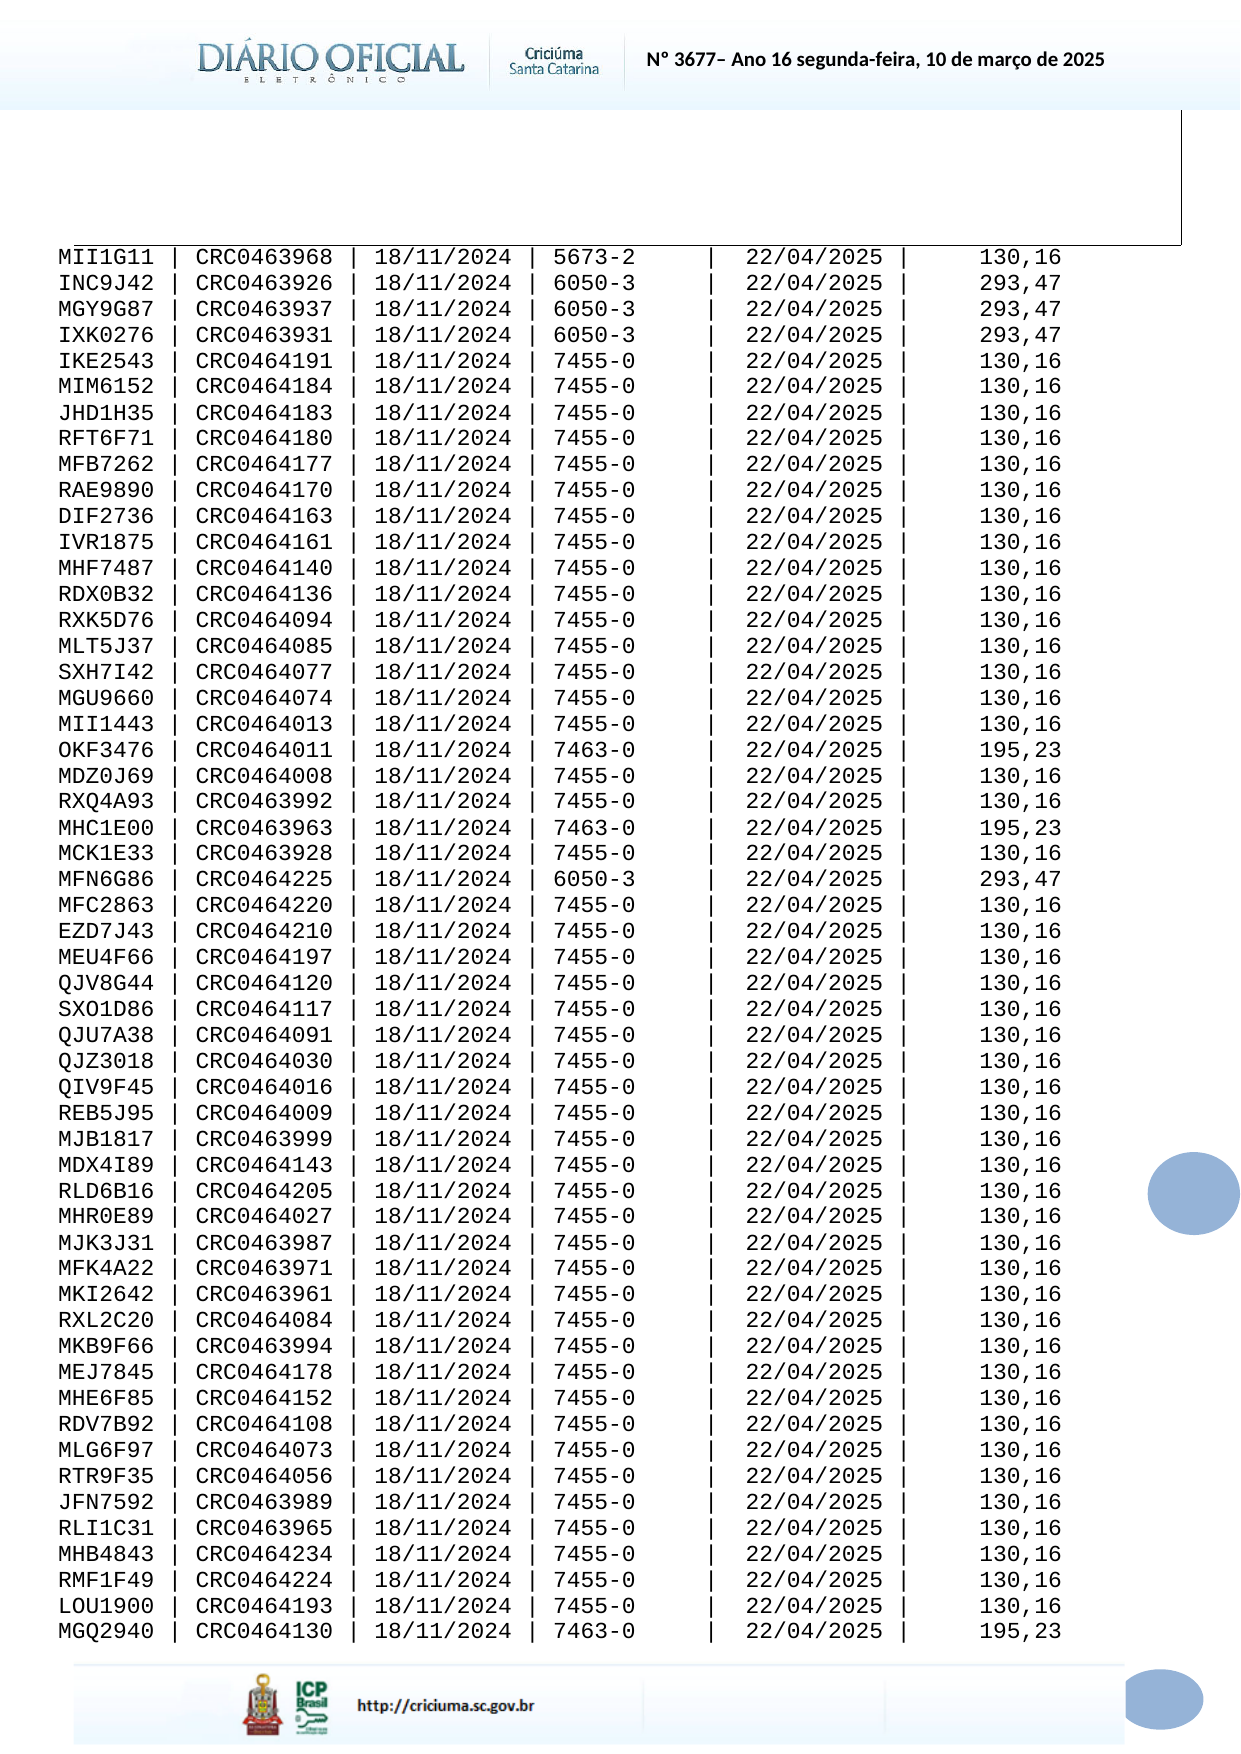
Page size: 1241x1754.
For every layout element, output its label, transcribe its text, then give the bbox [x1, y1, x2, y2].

text RXL2C20 | CRC0464084 | 18/11/2024 | 7455-0 | 22/04/2025 | 130,16 [44, 1309, 1181, 1334]
text REB5J95 | CRC0464009 | 18/11/2024 | 7455-0 | 22/04/2025 | 130,16 [44, 1101, 1181, 1127]
text QJU7A38 | CRC0464091 | 18/11/2024 | 7455-0 | 22/04/2025 | 130,16 [44, 1023, 1181, 1049]
text RAE9890 | CRC0464170 | 18/11/2024 | 7455-0 | 22/04/2025 | 130,16 [44, 479, 1181, 504]
text QIV9F45 | CRC0464016 | 18/11/2024 | 7455-0 | 22/04/2025 | 130,16 [44, 1075, 1181, 1101]
text MLG6F97 | CRC0464073 | 18/11/2024 | 7455-0 | 22/04/2025 | 130,16 [44, 1438, 1181, 1464]
text MJK3J31 | CRC0463987 | 18/11/2024 | 7455-0 | 22/04/2025 | 130,16 [44, 1231, 1181, 1257]
text MFC2863 | CRC0464220 | 18/11/2024 | 7455-0 | 22/04/2025 | 130,16 [44, 894, 1181, 919]
text MEJ7845 | CRC0464178 | 18/11/2024 | 7455-0 | 22/04/2025 | 130,16 [44, 1361, 1181, 1386]
text MHF7487 | CRC0464140 | 18/11/2024 | 7455-0 | 22/04/2025 | 130,16 [44, 556, 1181, 582]
text MHC1E00 | CRC0463963 | 18/11/2024 | 7463-0 | 22/04/2025 | 195,23 [44, 816, 1181, 842]
text JFN7592 | CRC0463989 | 18/11/2024 | 7455-0 | 22/04/2025 | 130,16 [44, 1490, 1181, 1516]
text MKB9F66 | CRC0463994 | 18/11/2024 | 7455-0 | 22/04/2025 | 130,16 [44, 1334, 1181, 1361]
text RXQ4A93 | CRC0463992 | 18/11/2024 | 7455-0 | 22/04/2025 | 130,16 [44, 790, 1181, 816]
text DIF2736 | CRC0464163 | 18/11/2024 | 7455-0 | 22/04/2025 | 130,16 [44, 504, 1181, 531]
text MKI2642 | CRC0463961 | 18/11/2024 | 7455-0 | 22/04/2025 | 130,16 [44, 1283, 1181, 1309]
text MIM6152 | CRC0464184 | 18/11/2024 | 7455-0 | 22/04/2025 | 130,16 [44, 375, 1181, 401]
text RXK5D76 | CRC0464094 | 18/11/2024 | 7455-0 | 22/04/2025 | 130,16 [44, 608, 1181, 634]
text RFT6F71 | CRC0464180 | 18/11/2024 | 7455-0 | 22/04/2025 | 130,16 [44, 427, 1181, 453]
text RMF1F49 | CRC0464224 | 18/11/2024 | 7455-0 | 22/04/2025 | 130,16 [44, 1568, 1181, 1594]
text MJB1817 | CRC0463999 | 18/11/2024 | 7455-0 | 22/04/2025 | 130,16 [44, 1127, 1181, 1153]
text SXH7I42 | CRC0464077 | 18/11/2024 | 7455-0 | 22/04/2025 | 130,16 [44, 660, 1181, 686]
text RLD6B16 | CRC0464205 | 18/11/2024 | 7455-0 | 22/04/2025 | 130,16 [44, 1179, 1150, 1205]
text RDX0B32 | CRC0464136 | 18/11/2024 | 7455-0 | 22/04/2025 | 130,16 [44, 582, 1181, 608]
text MGQ2940 | CRC0464130 | 18/11/2024 | 7463-0 | 22/04/2025 | 195,23 [44, 1620, 1181, 1646]
text IKE2543 | CRC0464191 | 18/11/2024 | 7455-0 | 22/04/2025 | 130,16 [44, 349, 1181, 375]
text MFB7262 | CRC0464177 | 18/11/2024 | 7455-0 | 22/04/2025 | 130,16 [44, 453, 1181, 479]
text INC9J42 | CRC0463926 | 18/11/2024 | 6050-3 | 22/04/2025 | 293,47 [44, 271, 1181, 297]
text MDX4I89 | CRC0464143 | 18/11/2024 | 7455-0 | 22/04/2025 | 130,16 [44, 1153, 1180, 1179]
text RTR9F35 | CRC0464056 | 18/11/2024 | 7455-0 | 22/04/2025 | 130,16 [44, 1464, 1181, 1490]
text MLT5J37 | CRC0464085 | 18/11/2024 | 7455-0 | 22/04/2025 | 130,16 [44, 634, 1181, 660]
text MCK1E33 | CRC0463928 | 18/11/2024 | 7455-0 | 22/04/2025 | 130,16 [44, 842, 1181, 868]
text EZD7J43 | CRC0464210 | 18/11/2024 | 7455-0 | 22/04/2025 | 130,16 [44, 919, 1181, 946]
text MFN6G86 | CRC0464225 | 18/11/2024 | 6050-3 | 22/04/2025 | 293,47 [44, 868, 1181, 894]
text MGU9660 | CRC0464074 | 18/11/2024 | 7455-0 | 22/04/2025 | 130,16 [44, 686, 1181, 712]
text QJZ3018 | CRC0464030 | 18/11/2024 | 7455-0 | 22/04/2025 | 130,16 [44, 1049, 1181, 1075]
text MHR0E89 | CRC0464027 | 18/11/2024 | 7455-0 | 22/04/2025 | 130,16 [44, 1205, 1171, 1231]
text MII1443 | CRC0464013 | 18/11/2024 | 7455-0 | 22/04/2025 | 130,16 [44, 712, 1181, 738]
text RDV7B92 | CRC0464108 | 18/11/2024 | 7455-0 | 22/04/2025 | 130,16 [44, 1412, 1181, 1438]
text SXO1D86 | CRC0464117 | 18/11/2024 | 7455-0 | 22/04/2025 | 130,16 [44, 997, 1181, 1023]
text MHE6F85 | CRC0464152 | 18/11/2024 | 7455-0 | 22/04/2025 | 130,16 [44, 1386, 1181, 1412]
text MGY9G87 | CRC0463937 | 18/11/2024 | 6050-3 | 22/04/2025 | 293,47 [44, 297, 1181, 323]
text RLI1C31 | CRC0463965 | 18/11/2024 | 7455-0 | 22/04/2025 | 130,16 [44, 1516, 1181, 1542]
text MDZ0J69 | CRC0464008 | 18/11/2024 | 7455-0 | 22/04/2025 | 130,16 [44, 764, 1181, 790]
text IVR1875 | CRC0464161 | 18/11/2024 | 7455-0 | 22/04/2025 | 130,16 [44, 531, 1181, 556]
text IXK0276 | CRC0463931 | 18/11/2024 | 6050-3 | 22/04/2025 | 293,47 [44, 323, 1181, 349]
text JHD1H35 | CRC0464183 | 18/11/2024 | 7455-0 | 22/04/2025 | 130,16 [44, 401, 1181, 427]
text MHB4843 | CRC0464234 | 18/11/2024 | 7455-0 | 22/04/2025 | 130,16 [44, 1542, 1181, 1568]
text LOU1900 | CRC0464193 | 18/11/2024 | 7455-0 | 22/04/2025 | 130,16 [44, 1594, 1181, 1620]
text MEU4F66 | CRC0464197 | 18/11/2024 | 7455-0 | 22/04/2025 | 130,16 [44, 946, 1181, 971]
text MFK4A22 | CRC0463971 | 18/11/2024 | 7455-0 | 22/04/2025 | 130,16 [44, 1257, 1181, 1283]
text MII1G11 | CRC0463968 | 18/11/2024 | 5673-2 | 22/04/2025 | 130,16 [44, 245, 1181, 271]
text OKF3476 | CRC0464011 | 18/11/2024 | 7463-0 | 22/04/2025 | 195,23 [44, 738, 1181, 764]
text QJV8G44 | CRC0464120 | 18/11/2024 | 7455-0 | 22/04/2025 | 130,16 [44, 971, 1181, 997]
